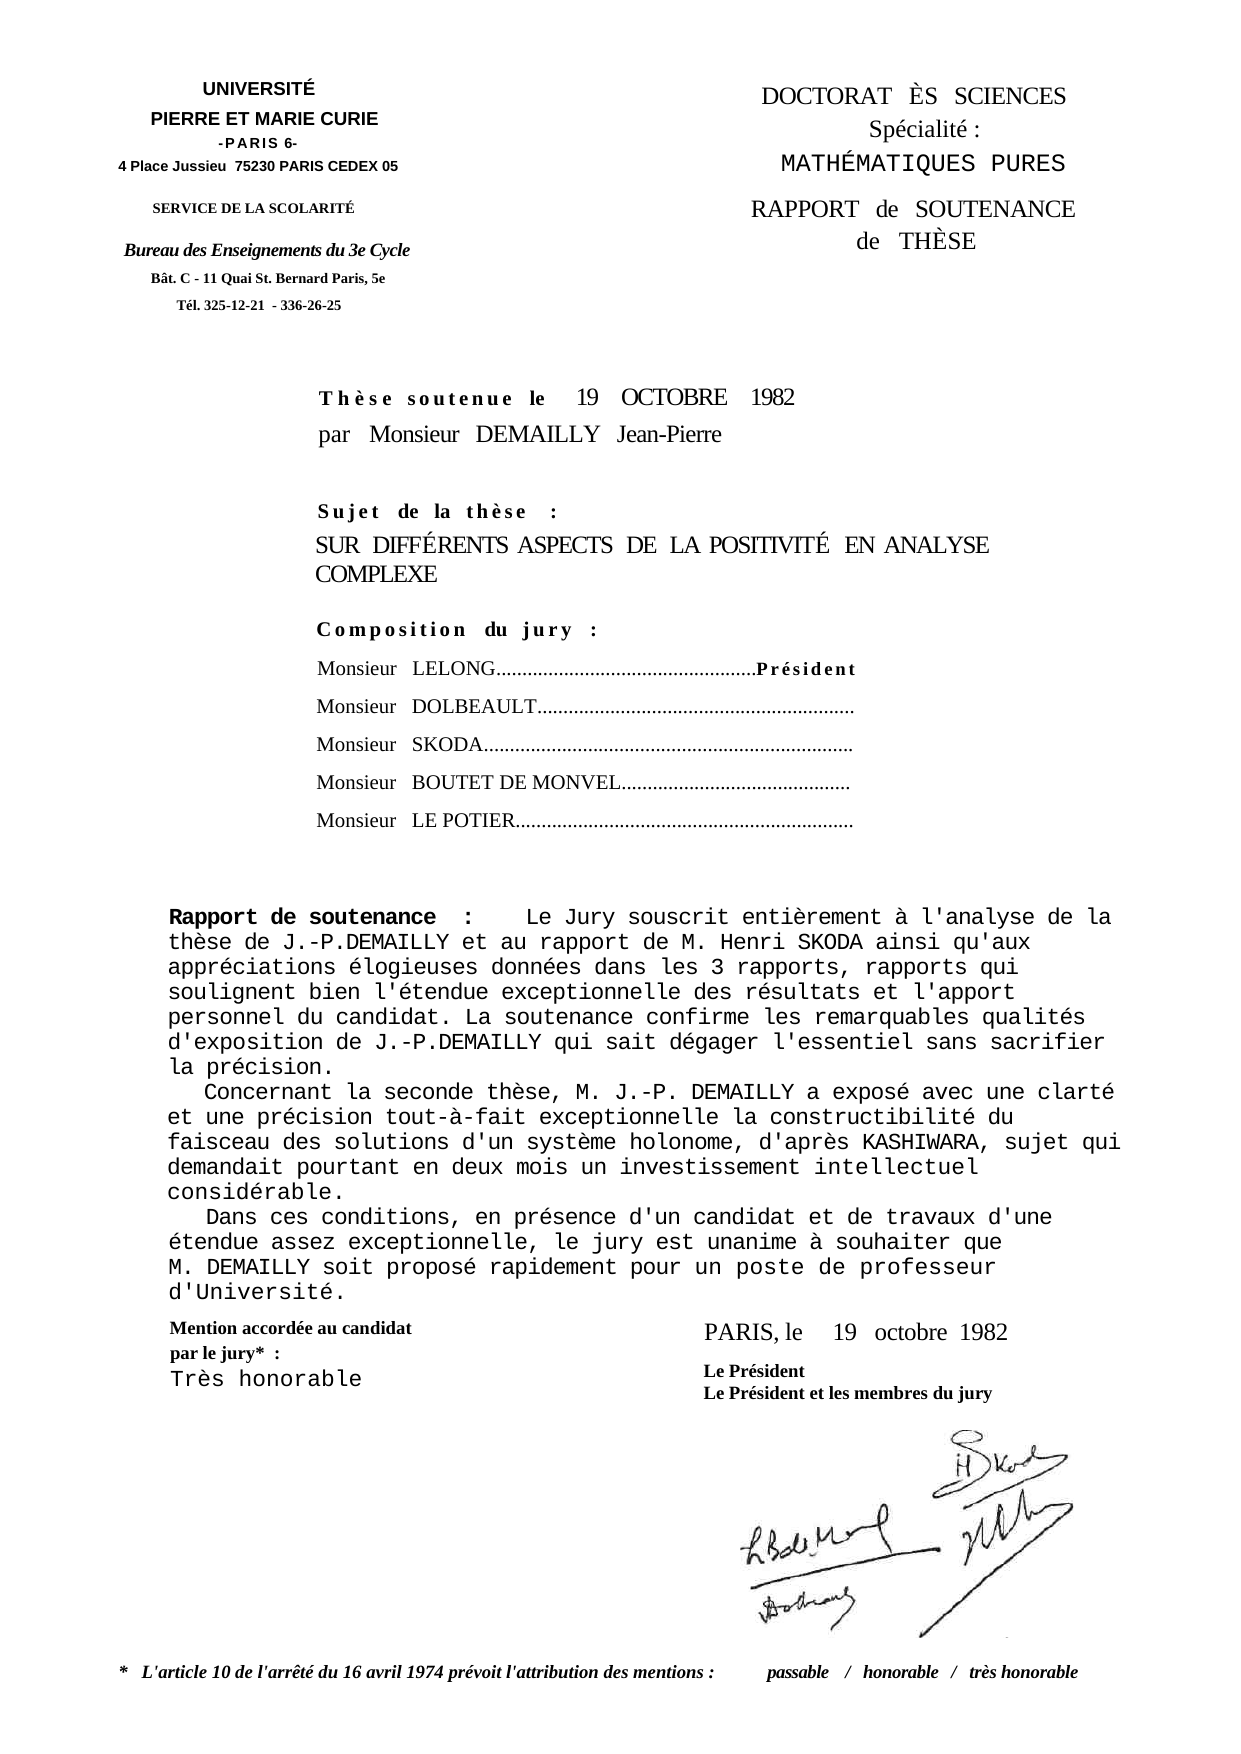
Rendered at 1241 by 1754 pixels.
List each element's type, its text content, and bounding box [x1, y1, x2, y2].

text MATHÉMATIQUES PURES [743, 151, 1122, 179]
text Monsieur LELONG..................................................Président [317, 644, 1122, 683]
text PIERRE ET MARIE CURIE [119, 108, 464, 129]
text RAPPORT de SOUTENANCE de THÈSE [751, 193, 1122, 255]
text Mention accordée au candidat [118, 1317, 461, 1338]
text par Monsieur DEMAILLY Jean-Pierre [318, 412, 1122, 450]
text PARIS, le 19 octobre 1982 [704, 1317, 1122, 1346]
text Sujet de la thèse : [317, 488, 1122, 526]
text Composition du jury : [316, 606, 1122, 644]
text Monsieur DOLBEAULT............................................................. [316, 683, 1122, 721]
text Bât. C - 11 Quai St. Bernard Paris, 5e [118, 262, 464, 289]
text SERVICE DE LA SCOLARITÉ [124, 191, 464, 219]
text Dans ces conditions, en présence d'un candidat et de travaux d'une étendue assez exceptionnelle, le jury est unanime à souhaiter que M. DEMAILLY soit proposé rapidement pour un poste de professeur d'Université. [168, 1204, 1122, 1304]
text Tél. 325-12-21 - 336-26-25 [118, 289, 464, 316]
text Le Président et les membres du jury [703, 1382, 1122, 1403]
text Monsieur LE POTIER................................................................. [316, 797, 1122, 835]
text Monsieur BOUTET DE MONVEL............................................ [316, 759, 1122, 797]
text par le jury* : [118, 1342, 461, 1364]
text DOCTORAT ÈS SCIENCES Spécialité : [761, 78, 1122, 144]
text Le Président [703, 1360, 1122, 1382]
text Rapport de soutenance : Le Jury souscrit entièrement à l'analyse de la thèse de J.-P.DEMAILLY et au rapport de M. Henri SKODA ainsi qu'aux appréciations élogieuses données dans les 3 rapports, rapports qui soulignent bien l'étendue exceptionnelle des résultats et l'apport personnel du candidat. La soutenance confirme les remarquables qualités d'exposition de J.-P.DEMAILLY qui sait dégager l'essentiel sans sacrifier la précision. [167, 904, 1122, 1079]
text 4 Place Jussieu 75230 PARIS CEDEX 05 [118, 153, 464, 176]
text Très honorable [118, 1368, 461, 1393]
text Monsieur SKODA....................................................................... [316, 721, 1122, 759]
text -PARIS 6- [118, 129, 464, 153]
text SUR DIFFÉRENTS ASPECTS DE LA POSITIVITÉ EN ANALYSE COMPLEXE [315, 531, 1122, 588]
text UNIVERSITÉ [119, 78, 464, 100]
text Concernant la seconde thèse, M. J.-P. DEMAILLY a exposé avec une clarté et une précision tout-à-fait exceptionnelle la constructibilité du faisceau des solutions d'un système holonome, d'après KASHIWARA, sujet qui demandait pourtant en deux mois un investissement intellectuel considérable. [167, 1079, 1122, 1204]
picture [740, 1430, 1074, 1638]
text * L'article 10 de l'arrêté du 16 avril 1974 prévoit l'attribution des mentions : passable / honorable / très honorable [118, 1661, 1122, 1682]
text T h è s e soutenue le 19 OCTOBRE 1982 [319, 375, 1122, 412]
text Bureau des Enseignements du 3e Cycle [124, 234, 464, 262]
